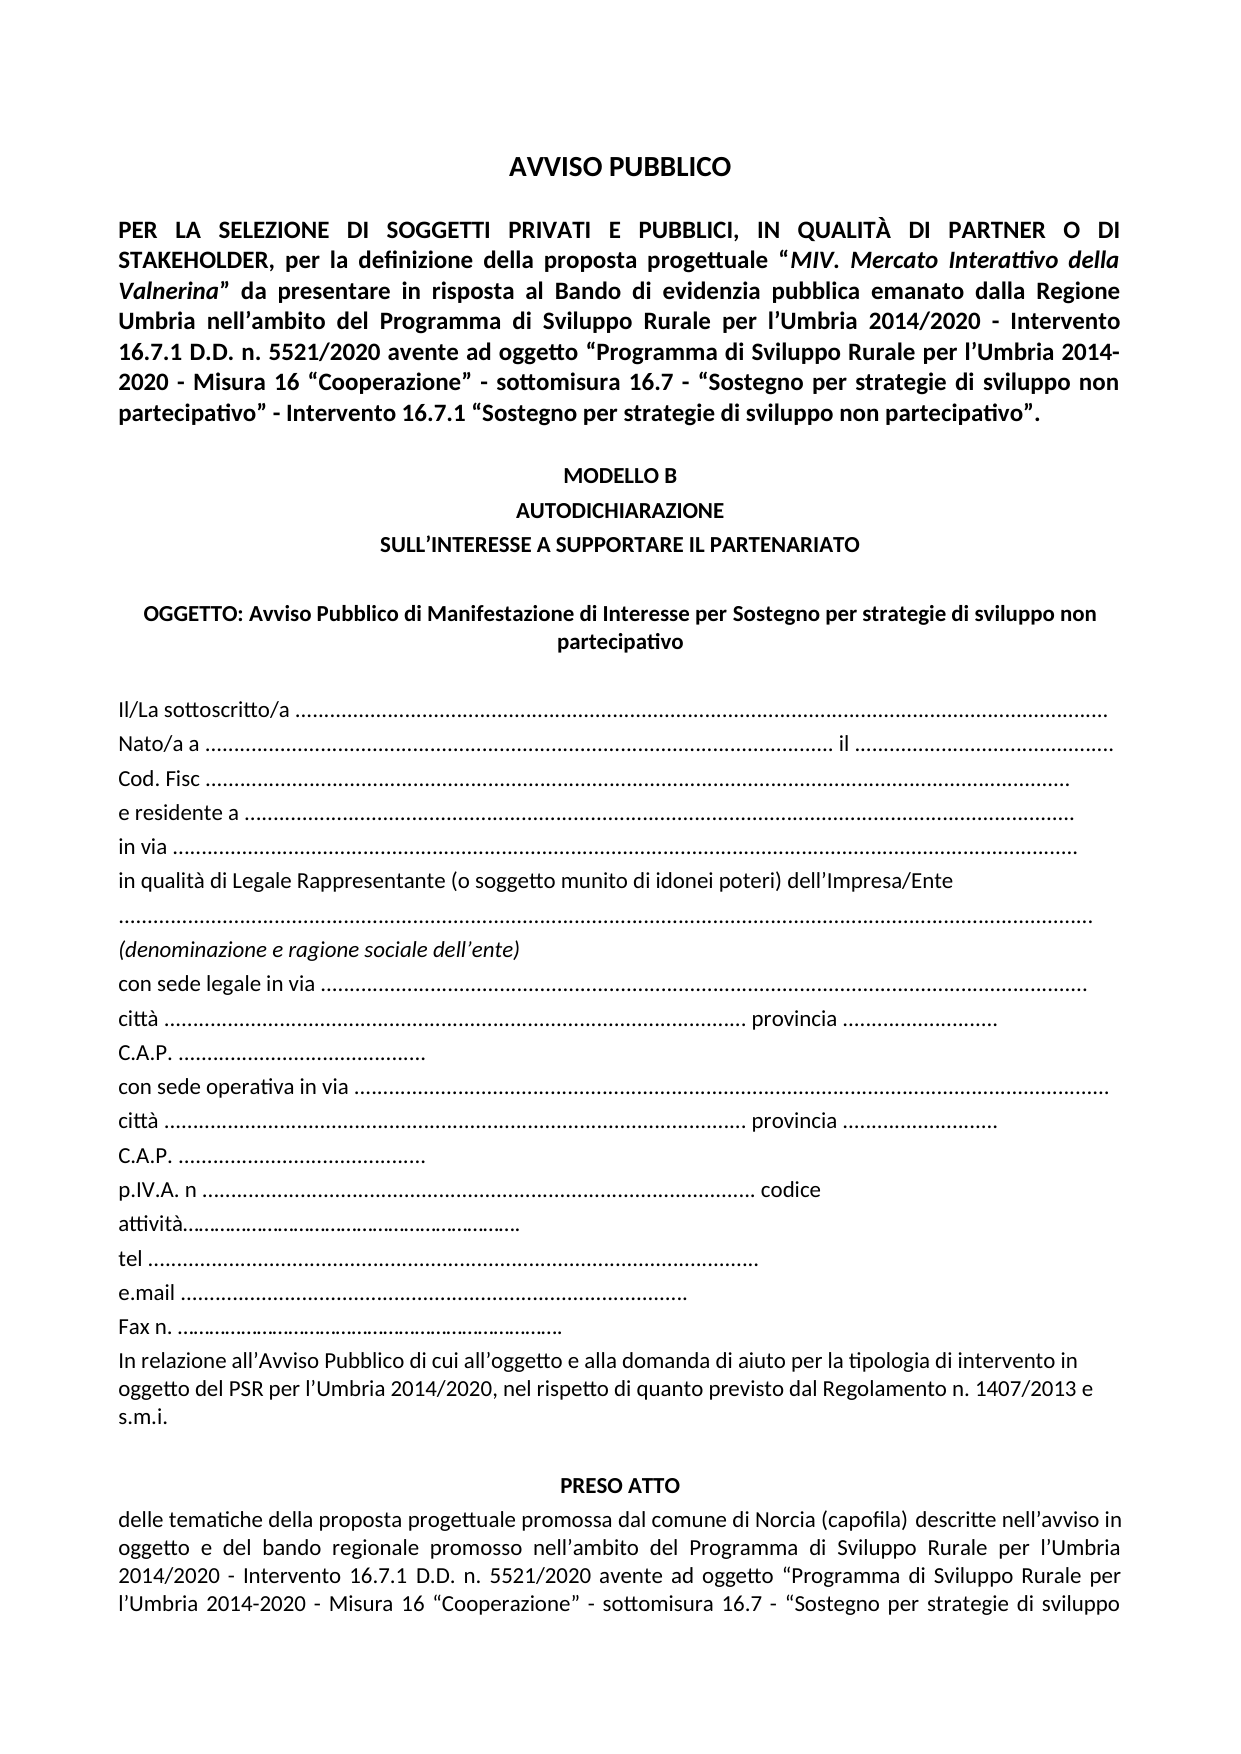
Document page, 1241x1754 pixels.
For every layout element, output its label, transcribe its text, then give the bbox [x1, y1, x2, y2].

text p.IV.A. n ................................................................................................ codice [118, 1175, 1122, 1203]
text delle tematiche della proposta progettuale promossa dal comune di Norcia (capofila) descritte nell’avviso in oggetto e del bando regionale promosso nell’ambito del Programma di Sviluppo Rurale per l’Umbria 2014/2020 - Intervento 16.7.1 D.D. n. 5521/2020 avente ad oggetto “Programma di Sviluppo Rurale per l’Umbria 2014-2020 - Misura 16 “Cooperazione” - sottomisura 16.7 - “Sostegno per strategie di sviluppo [118, 1505, 1122, 1617]
text città ..................................................................................................... provincia ........................... [118, 1004, 1122, 1032]
text OGGETTO: Avviso Pubblico di Manifestazione di Interesse per Sostegno per strategie di sviluppo non partecipativo [118, 599, 1122, 655]
text AUTODICHIARAZIONE [118, 496, 1122, 524]
text tel .......................................................................................................... [118, 1244, 1122, 1272]
text Fax n. ………………………………………………………………. [118, 1312, 1122, 1340]
text in via ............................................................................................................................................................. [118, 832, 1122, 860]
text Nato/a a ............................................................................................................. il ............................................. [118, 729, 1122, 758]
text In relazione all’Avviso Pubblico di cui all’oggetto e alla domanda di aiuto per la tipologia di intervento in oggetto del PSR per l’Umbria 2014/2020, nel rispetto di quanto previsto dal Regolamento n. 1407/2013 e s.m.i. [118, 1346, 1122, 1431]
text con sede operativa in via ................................................................................................................................... [118, 1072, 1122, 1100]
text PER LA SELEZIONE DI SOGGETTI PRIVATI E PUBBLICI, IN QUALITÀ DI PARTNER O DI STAKEHOLDER, per la definizione della proposta progettuale “MIV. Mercato Interattivo della Valnerina” da presentare in risposta al Bando di evidenzia pubblica emanato dalla Regione Umbria nell’ambito del Programma di Sviluppo Rurale per l’Umbria 2014/2020 - Intervento 16.7.1 D.D. n. 5521/2020 avente ad oggetto “Programma di Sviluppo Rurale per l’Umbria 2014-2020 - Misura 16 “Cooperazione” - sottomisura 16.7 - “Sostegno per strategie di sviluppo non partecipativo” - Intervento 16.7.1 “Sostegno per strategie di sviluppo non partecipativo”. [118, 214, 1122, 427]
text C.A.P. ........................................... [118, 1141, 1122, 1169]
text e residente a ................................................................................................................................................ [118, 798, 1122, 826]
text C.A.P. ........................................... [118, 1038, 1122, 1066]
text città ..................................................................................................... provincia ........................... [118, 1107, 1122, 1134]
text Il/La sottoscritto/a ............................................................................................................................................. [118, 695, 1122, 723]
text (denominazione e ragione sociale dell’ente) [118, 935, 1122, 963]
text in qualità di Legale Rappresentante (o soggetto munito di idonei poteri) dell’Impresa/Ente [118, 867, 1122, 895]
text attività………………………………………………………. [118, 1209, 1122, 1237]
text e.mail ........................................................................................ [118, 1278, 1122, 1306]
text Cod. Fisc ...................................................................................................................................................... [118, 764, 1122, 792]
text PRESO ATTO [118, 1471, 1122, 1499]
text AVVISO PUBBLICO [118, 148, 1122, 183]
text ......................................................................................................................................................................... [118, 901, 1122, 929]
text con sede legale in via ..................................................................................................................................... [118, 969, 1122, 997]
text SULL’INTERESSE A SUPPORTARE IL PARTENARIATO [118, 530, 1122, 558]
text MODELLO B [118, 462, 1122, 490]
